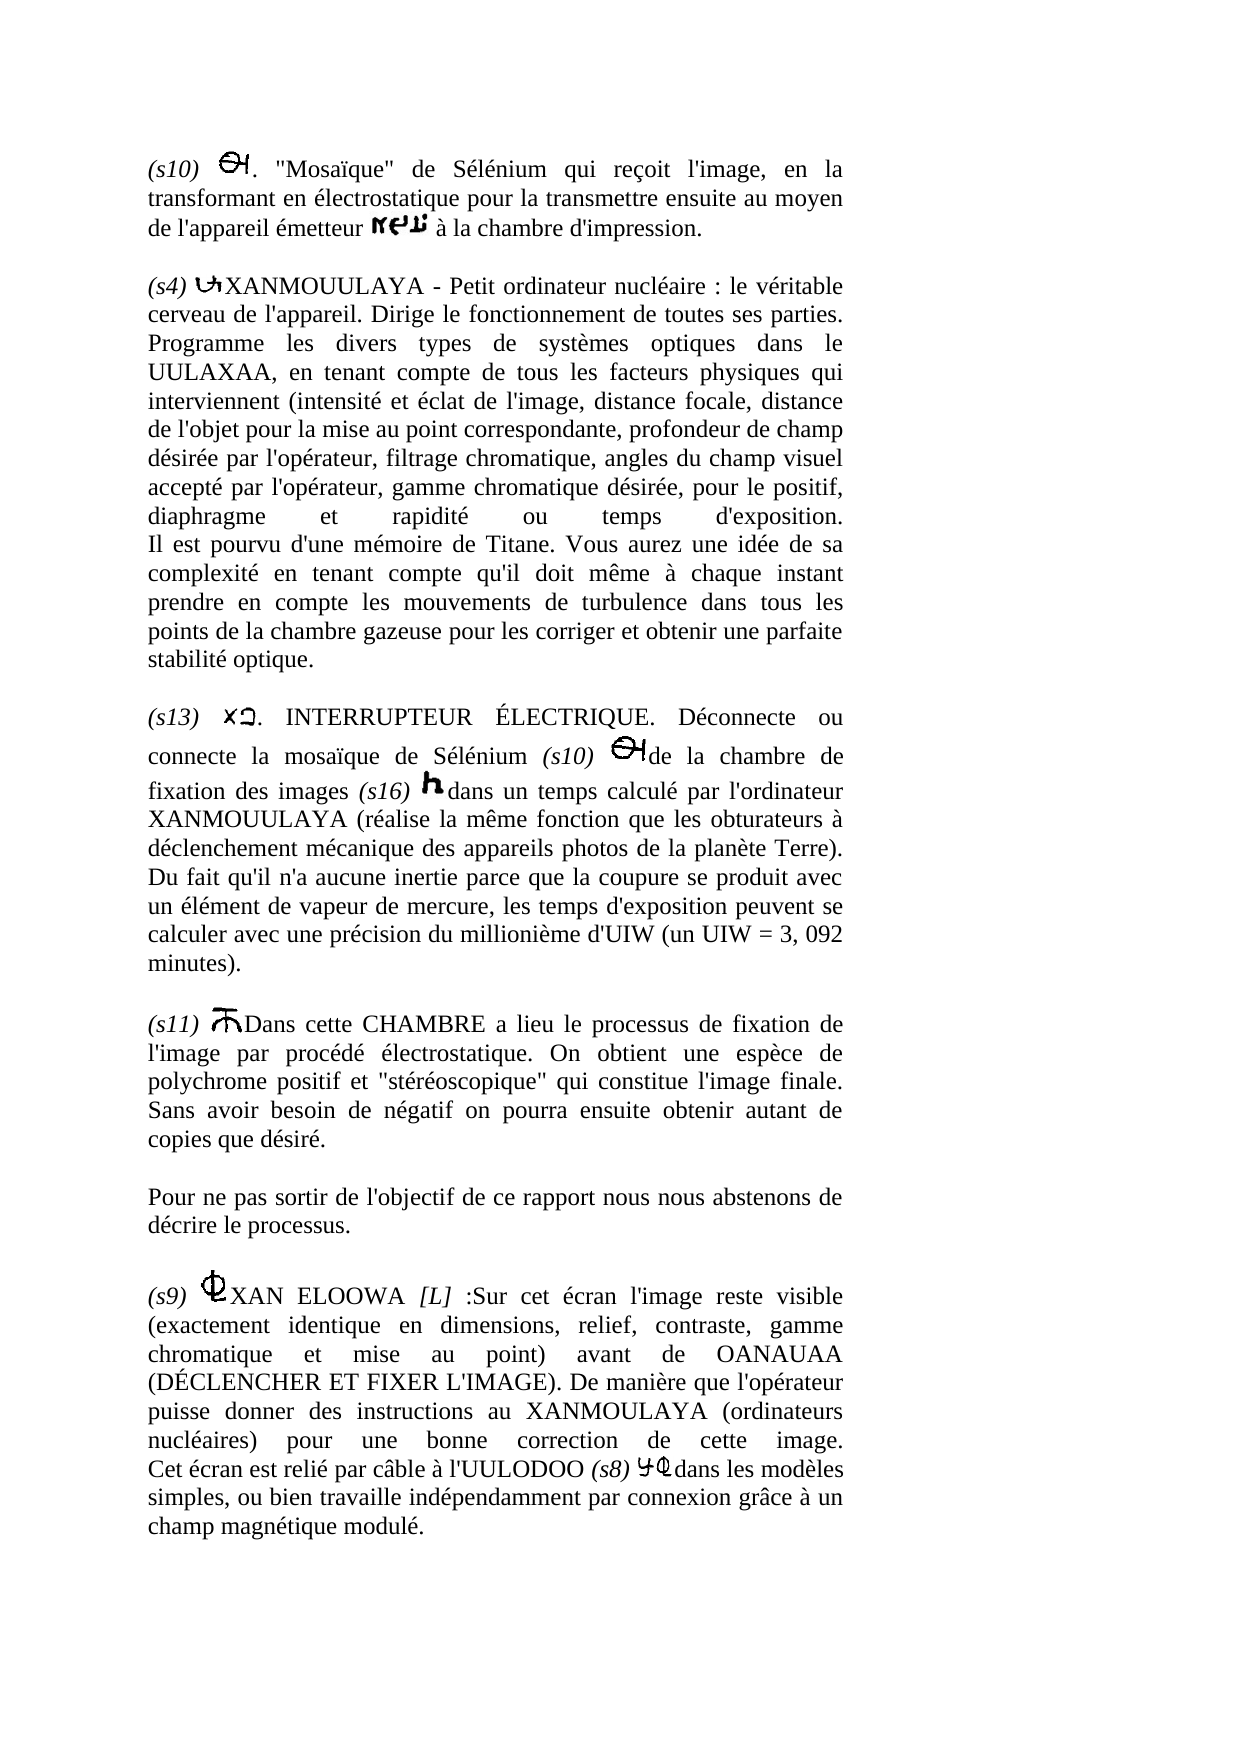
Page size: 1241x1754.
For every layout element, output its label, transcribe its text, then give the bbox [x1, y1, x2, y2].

picture [419, 770, 448, 799]
picture [216, 147, 252, 178]
picture [608, 731, 648, 765]
text (s9) XAN ELOOWA [L] :Sur cet écran l'image reste visible (exactement identique en dimensions, relief, contraste, gamme chromatique et mise au point) avant de OANAUAA (DÉCLENCHER ET FIXER L'IMAGE). De manière que l'opérateur puisse donner des instructions au XANMOULAYA (ordinateurs nucléaires) pour une bonne correction de cette image. Cet écran est relié par câble à l'UULODOO (s8) dans les modèles simples, ou bien travaille indépendamment par connexion grâce à un champ magnétique modulé. [148, 1268, 844, 1540]
text (s4) XANMOUULAYA - Petit ordinateur nucléaire : le véritable cerveau de l'appareil. Dirige le fonctionnement de toutes ses parties. Programme les divers types de systèmes optiques dans le UULAXAA, en tenant compte de tous les facteurs physiques qui interviennent (intensité et éclat de l'image, distance focale, distance de l'objet pour la mise au point correspondante, profondeur de champ désirée par l'opérateur, filtrage chromatique, angles du champ visuel accepté par l'opérateur, gamme chromatique désirée, pour le positif, diaphragme et rapidité ou temps d'exposition. Il est pourvu d'une mémoire de Titane. Vous aurez une idée de sa complexité en tenant compte qu'il doit même à chaque instant prendre en compte les mouvements de turbulence dans tous les points de la chambre gazeuse pour les corriger et obtenir une parfaite stabilité optique. [148, 271, 844, 673]
text (s10) . "Mosaïque" de Sélénium qui reçoit l'image, en la transformant en électrostatique pour la transmettre ensuite au moyen de l'appareil émetteur à la chambre d'impression. [148, 148, 844, 242]
text Pour ne pas sortir de l'objectif de ce rapport nous nous abstenons de décrire le processus. [148, 1182, 844, 1239]
picture [369, 211, 430, 236]
picture [636, 1456, 674, 1477]
picture [208, 1006, 244, 1033]
picture [200, 1268, 230, 1305]
picture [194, 274, 225, 294]
picture [221, 707, 257, 726]
text (s13) . INTERRUPTEUR ÉLECTRIQUE. Déconnecte ou connecte la mosaïque de Sélénium (s10) de la chambre de fixation des images (s16) dans un temps calculé par l'ordinateur XANMOUULAYA (réalise la même fonction que les obturateurs à déclenchement mécanique des appareils photos de la planète Terre). Du fait qu'il n'a aucune inertie parce que la coupure se produit avec un élément de vapeur de mercure, les temps d'exposition peuvent se calculer avec une précision du millionième d'UIW (un UIW = 3, 092 minutes). [148, 702, 844, 977]
text (s11) Dans cette CHAMBRE a lieu le processus de fixation de l'image par procédé électrostatique. On obtient une espèce de polychrome positif et "stéréoscopique" qui constitue l'image finale. Sans avoir besoin de négatif on pourra ensuite obtenir autant de copies que désiré. [148, 1006, 844, 1153]
